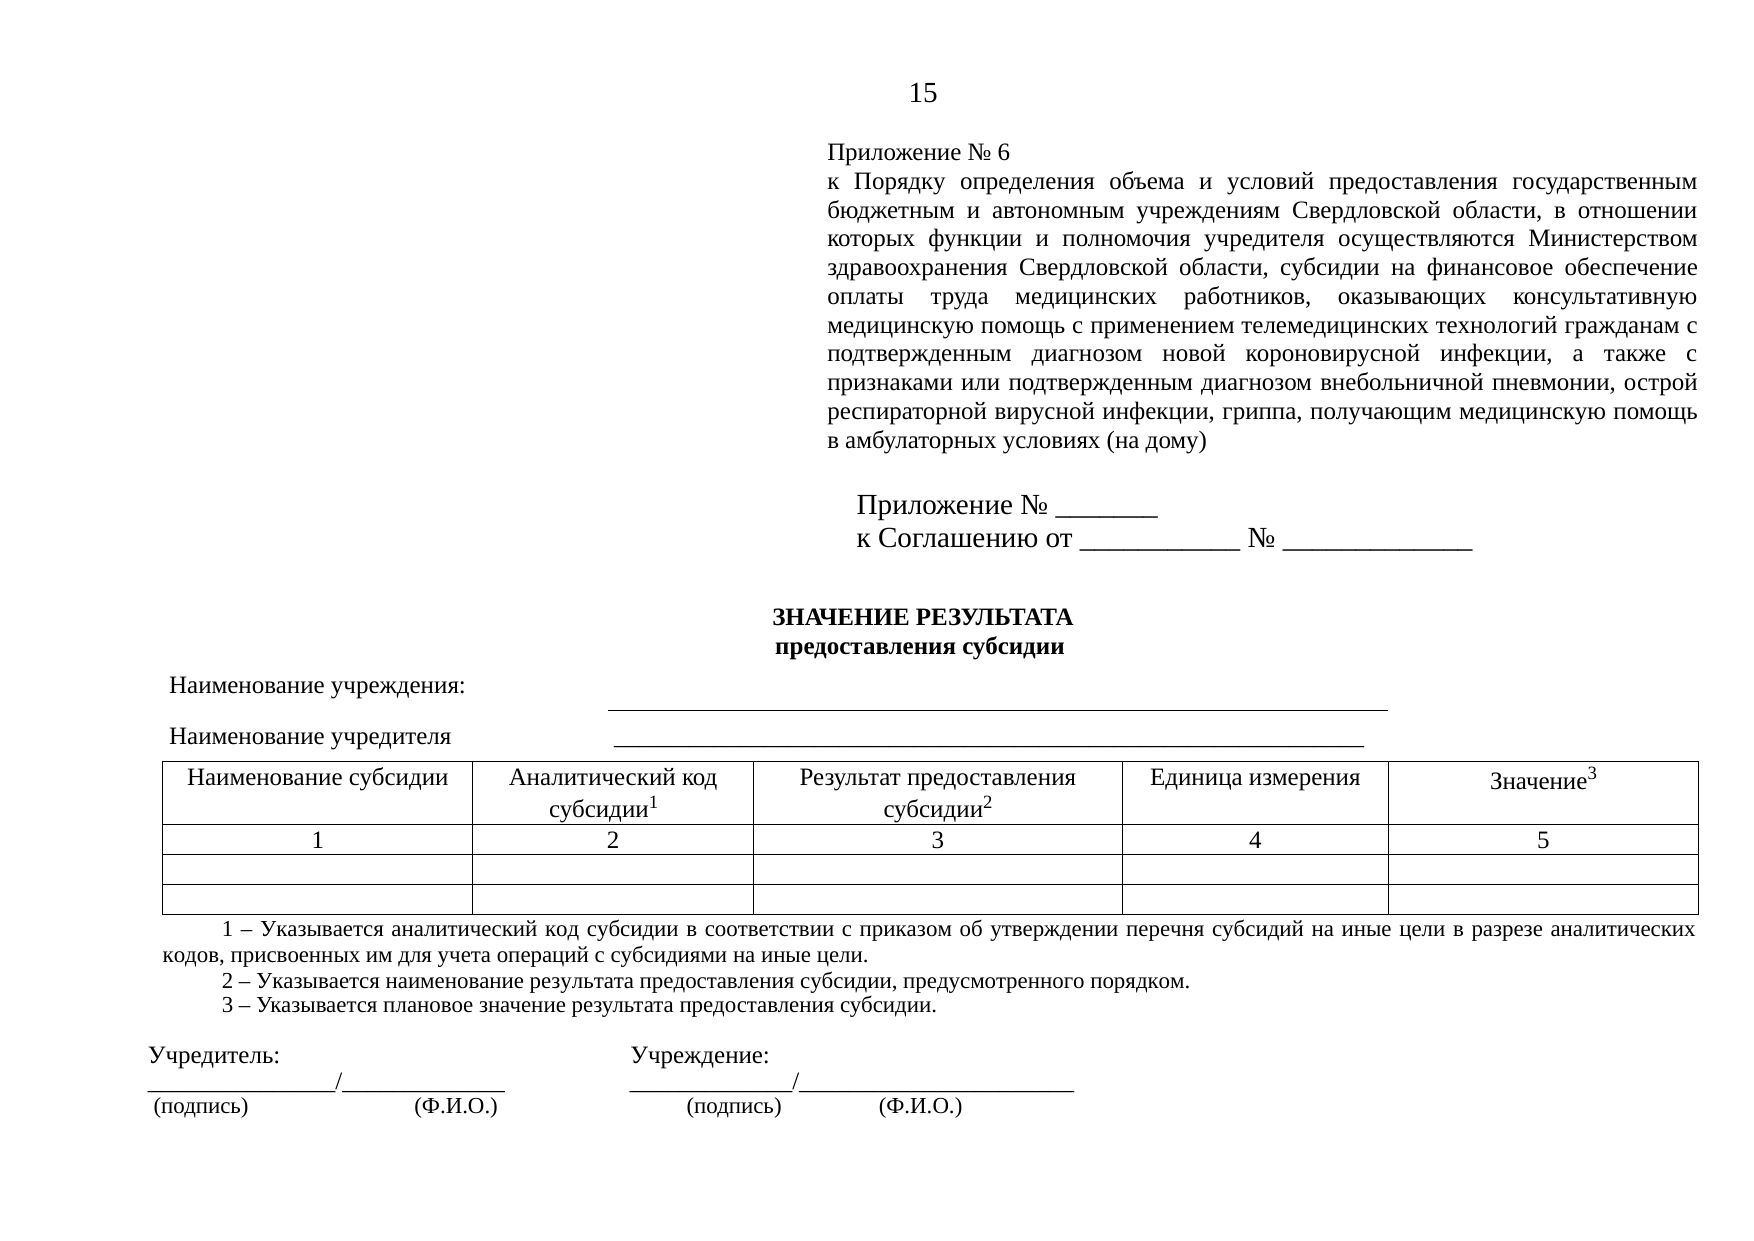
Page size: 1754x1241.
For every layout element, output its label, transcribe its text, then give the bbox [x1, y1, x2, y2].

table_cell Значение3 [1389, 795, 1698, 824]
table_cell Единица измерения [1123, 791, 1388, 824]
text Приложение № 6 [827, 137, 1698, 166]
text к Порядку определения объема и условий предоставления государственным бюджетным и автономным учреждениям Свердловской области, в отношении которых функции и полномочия учредителя осуществляются Министерством здравоохранения Свердловской области, субсидии на финансовое обеспечение оплаты труда медицинских работников, оказывающих консультативную медицинскую помощь с применением телемедицинских технологий гражданам с подтвержденным диагнозом новой короновирусной инфекции, а также с признаками или подтвержденным диагнозом внебольничной пневмонии, острой респираторной вирусной инфекции, гриппа, получающим медицинскую помощь в амбулаторных условиях (на дому) [827, 166, 1698, 453]
table_cell Наименование учредителя [163, 710, 607, 761]
text _______________/_____________ _____________/______________________ [148, 1069, 1698, 1095]
text к Соглашению от ___________ № _____________ [856, 521, 1698, 554]
table_header [1388, 660, 1609, 710]
table_cell ____________________________________________________________ [608, 711, 1388, 761]
table_cell Наименование субсидии [163, 791, 472, 824]
table_header [608, 660, 1388, 710]
table_cell [1388, 710, 1698, 761]
text ЗНАЧЕНИЕ РЕЗУЛЬТАТА [148, 602, 1698, 631]
text 3 – Указывается плановое значение результата предоставления субсидии. [148, 994, 1698, 1017]
text Учредитель: Учреждение: [148, 1043, 1698, 1069]
text 1 – Указывается аналитический код субсидии в соответствии с приказом об утверждении перечня субсидий на иные цели в разрезе аналитических кодов, присвоенных им для учета операций с субсидиями на иные цели. [162, 915, 1698, 967]
text 2 – Указывается наименование результата предоставления субсидии, предусмотренного порядком. [148, 967, 1698, 994]
text (подпись) (Ф.И.О.) (подпись) (Ф.И.О.) [148, 1095, 1698, 1118]
text предоставления субсидии [148, 631, 1698, 660]
table_header [1610, 660, 1698, 710]
text Приложение № _______ [856, 487, 1698, 521]
table_header Наименование учреждения: [163, 660, 607, 710]
